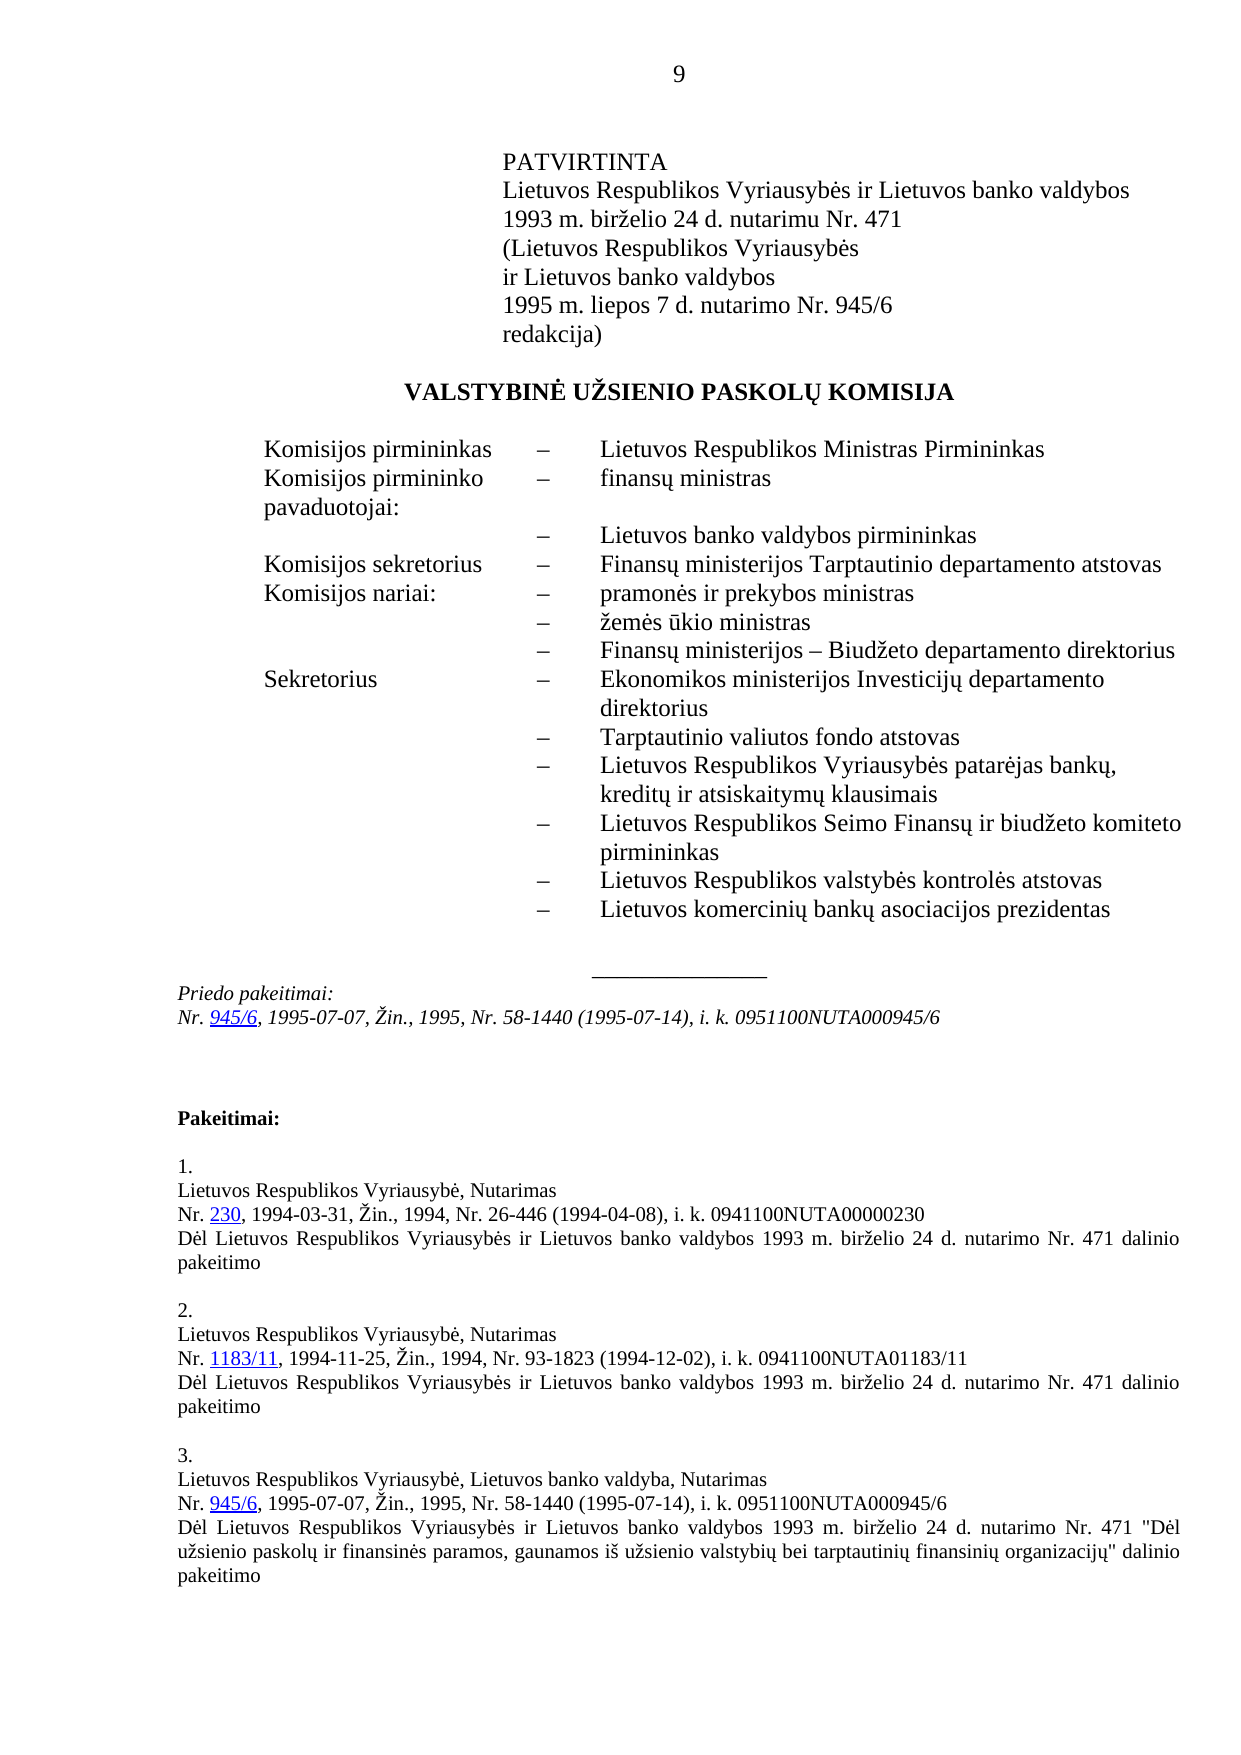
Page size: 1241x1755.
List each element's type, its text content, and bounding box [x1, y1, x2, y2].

table_cell – [519, 664, 588, 722]
text (Lietuvos Respublikos Vyriausybės [177, 233, 1181, 262]
table_header – [519, 434, 588, 463]
text Lietuvos Respublikos Vyriausybės ir Lietuvos banko valdybos [177, 176, 1181, 204]
table_cell Finansų ministerijos – Biudžeto departamento direktorius [589, 636, 1204, 664]
table_cell pramonės ir prekybos ministras [589, 578, 1204, 607]
table_cell finansų ministras [589, 463, 1204, 521]
table_cell – [519, 808, 588, 866]
text Priedo pakeitimai: [177, 981, 1181, 1005]
table_cell Lietuvos komercinių bankų asociacijos prezidentas [589, 894, 1204, 923]
text 2. [177, 1298, 1181, 1322]
table_cell Finansų ministerijos Tarptautinio departamento atstovas [589, 549, 1204, 578]
text 1995 m. liepos 7 d. nutarimo Nr. 945/6 [177, 291, 1181, 319]
text Dėl Lietuvos Respublikos Vyriausybės ir Lietuvos banko valdybos 1993 m. birželio 24 d. nutarimo Nr. 471 dalinio pakeitimo [177, 1226, 1181, 1274]
text Valstybinė užsienio paskolų komisija [177, 377, 1181, 406]
table_cell – [519, 894, 588, 923]
text Lietuvos Respublikos Vyriausybė, Nutarimas [177, 1322, 1181, 1346]
text 3. [177, 1442, 1181, 1467]
table_cell [177, 722, 519, 751]
table_cell Komisijos nariai: [177, 578, 519, 607]
table_cell [177, 808, 519, 866]
table_header Lietuvos Respublikos Ministras Pirmininkas [589, 434, 1204, 463]
text Dėl Lietuvos Respublikos Vyriausybės ir Lietuvos banko valdybos 1993 m. birželio 24 d. nutarimo Nr. 471 "Dėl užsienio paskolų ir finansinės paramos, gaunamos iš užsienio valstybių bei tarptautinių finansinių organizacijų" dalinio pakeitimo [177, 1515, 1181, 1587]
table_cell [177, 866, 519, 894]
table_cell žemės ūkio ministras [589, 607, 1204, 636]
text Lietuvos Respublikos Vyriausybė, Lietuvos banko valdyba, Nutarimas [177, 1467, 1181, 1491]
text 1. [177, 1154, 1181, 1178]
table_cell – [519, 549, 588, 578]
text Nr. 1183/11, 1994-11-25, Žin., 1994, Nr. 93-1823 (1994-12-02), i. k. 0941100NUTA01183/11 [177, 1346, 1181, 1370]
table_cell – [519, 636, 588, 664]
text 1993 m. birželio 24 d. nutarimu Nr. 471 [177, 204, 1181, 233]
table_cell [177, 607, 519, 636]
table_cell Sekretorius [177, 664, 519, 722]
table_cell [177, 636, 519, 664]
table_cell [177, 894, 519, 923]
text ______________ [177, 952, 1181, 981]
table_cell Lietuvos Respublikos Seimo Finansų ir biudžeto komiteto pirmininkas [589, 808, 1204, 866]
text ir Lietuvos banko valdybos [177, 262, 1181, 291]
table_cell – [519, 521, 588, 549]
table_cell Lietuvos Respublikos Vyriausybės patarėjas bankų, kreditų ir atsiskaitymų klausimais [589, 751, 1204, 808]
table_cell – [519, 751, 588, 808]
table_cell Komisijos pirmininko pavaduotojai: [177, 463, 519, 521]
table_cell – [519, 578, 588, 607]
table_cell – [519, 722, 588, 751]
text Nr. 945/6, 1995-07-07, Žin., 1995, Nr. 58-1440 (1995-07-14), i. k. 0951100NUTA000945/6 [177, 1005, 1181, 1029]
text Dėl Lietuvos Respublikos Vyriausybės ir Lietuvos banko valdybos 1993 m. birželio 24 d. nutarimo Nr. 471 dalinio pakeitimo [177, 1370, 1181, 1418]
text Pakeitimai: [177, 1106, 1181, 1130]
table_cell [177, 521, 519, 549]
text redakcija) [177, 319, 1181, 348]
text Nr. 945/6, 1995-07-07, Žin., 1995, Nr. 58-1440 (1995-07-14), i. k. 0951100NUTA000945/6 [177, 1491, 1181, 1515]
table_cell Komisijos sekretorius [177, 549, 519, 578]
text Nr. 230, 1994-03-31, Žin., 1994, Nr. 26-446 (1994-04-08), i. k. 0941100NUTA00000230 [177, 1202, 1181, 1226]
table_cell Tarptautinio valiutos fondo atstovas [589, 722, 1204, 751]
table_cell Lietuvos Respublikos valstybės kontrolės atstovas [589, 866, 1204, 894]
table_cell Lietuvos banko valdybos pirmininkas [589, 521, 1204, 549]
table_cell – [519, 607, 588, 636]
table_cell – [519, 866, 588, 894]
text PATVIRTINTA [177, 147, 1181, 176]
text Lietuvos Respublikos Vyriausybė, Nutarimas [177, 1178, 1181, 1202]
table_cell [177, 751, 519, 808]
table_cell Ekonomikos ministerijos Investicijų departamento direktorius [589, 664, 1204, 722]
table_cell – [519, 463, 588, 521]
table_header Komisijos pirmininkas [177, 434, 519, 463]
